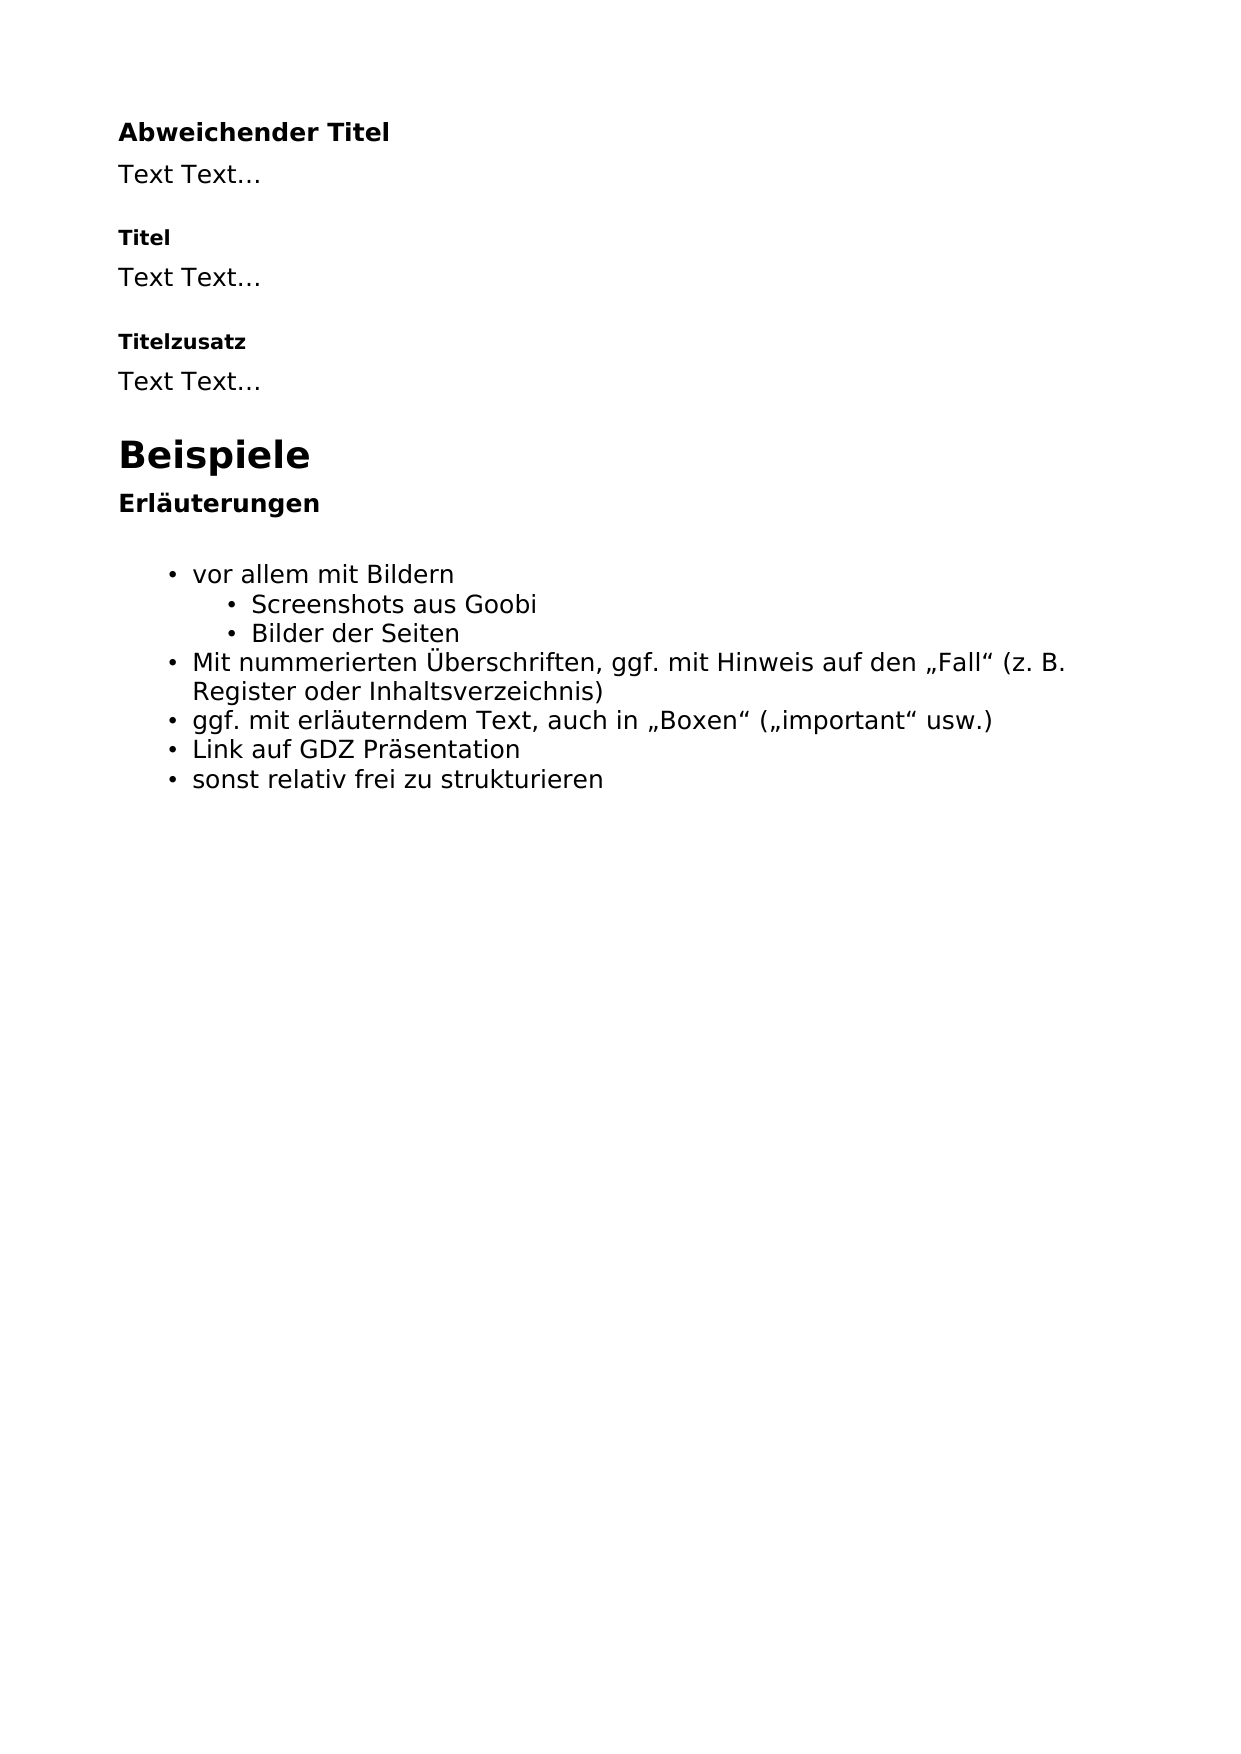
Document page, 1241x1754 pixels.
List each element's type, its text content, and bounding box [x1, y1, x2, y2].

list Bilder der Seiten [236, 619, 1122, 648]
text Text Text… [118, 160, 1122, 189]
list Mit nummerierten Überschriften, ggf. mit Hinweis auf den „Fall“ (z. B. Register oder Inhaltsverzeichnis) [177, 648, 1122, 706]
subtitle Titelzusatz [118, 330, 1122, 354]
list sonst relativ frei zu strukturieren [177, 765, 1122, 794]
text Text Text… [118, 367, 1122, 396]
text Erläuterungen [118, 489, 1122, 519]
list Screenshots aus Goobi [236, 590, 1122, 619]
list Link auf GDZ Präsentation [177, 736, 1122, 765]
list vor allem mit Bildern [177, 561, 1122, 590]
list ggf. mit erläuterndem Text, auch in „Boxen“ („important“ usw.) [177, 706, 1122, 736]
subtitle Beispiele [118, 433, 1122, 477]
text Text Text… [118, 263, 1122, 292]
subtitle Abweichender Titel [118, 118, 1122, 147]
subtitle Titel [118, 226, 1122, 251]
